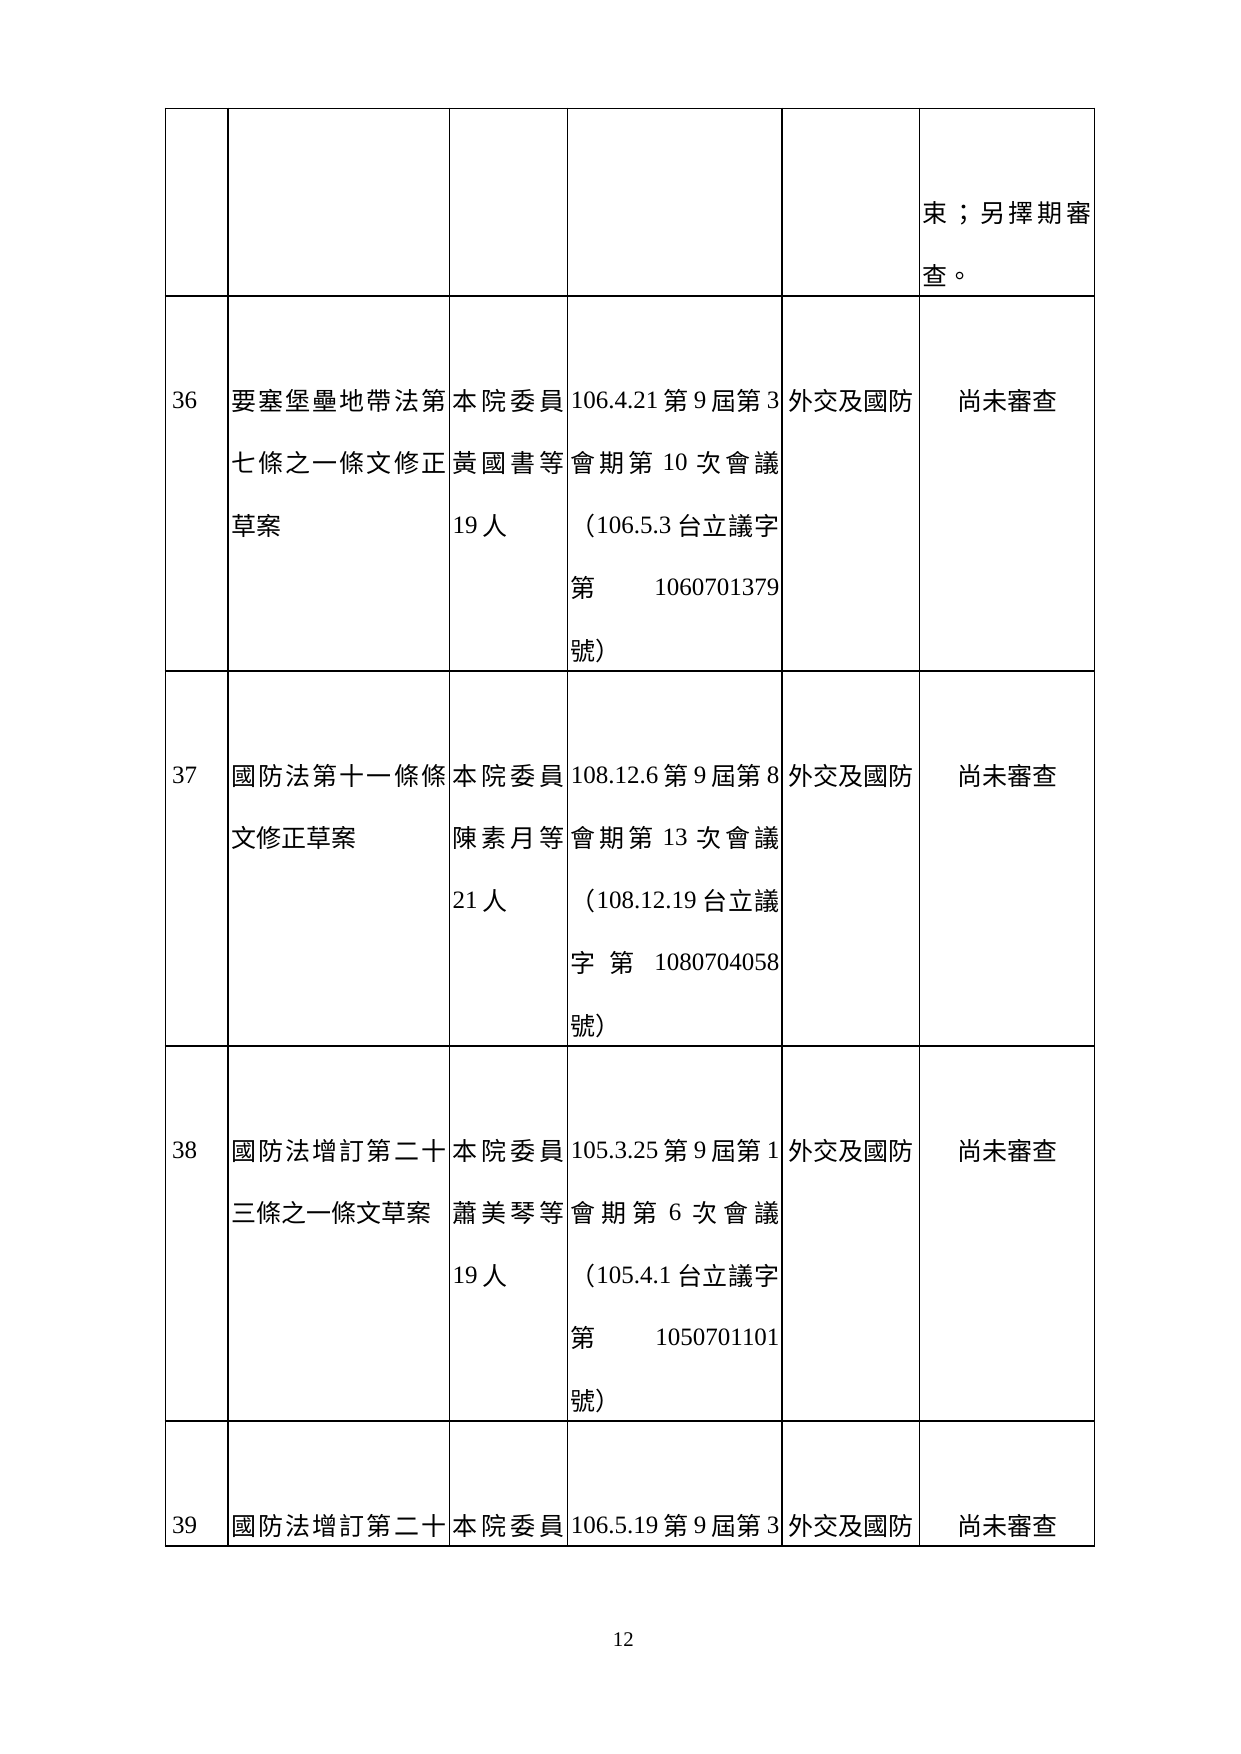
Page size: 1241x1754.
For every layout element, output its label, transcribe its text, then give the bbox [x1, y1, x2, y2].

table_cell 國防法增訂第二十三條之一條文草案 [229, 1047, 449, 1420]
table_cell 國防法第十一條條文修正草案 [229, 672, 449, 1045]
table_cell [450, 109, 567, 295]
table_cell [166, 672, 227, 1045]
table_cell 外交及國防 [783, 1422, 919, 1545]
table_cell 國防法增訂第二十 [229, 1422, 449, 1545]
table_cell 外交及國防 [783, 672, 919, 1045]
table_cell [229, 109, 449, 295]
table_cell 106.4.21第9屆第3會期第10次會議（106.5.3台立議字第1060701379號） [568, 297, 781, 670]
table_cell [166, 1047, 227, 1420]
table_cell 本院委員蕭美琴等19人 [450, 1047, 567, 1420]
table_cell 108.12.6第9屆第8會期第13次會議（108.12.19台立議字第1080704058號） [568, 672, 781, 1045]
table_cell 本院委員 [450, 1422, 567, 1545]
table_cell 本院委員黃國書等19人 [450, 297, 567, 670]
table_cell [783, 109, 919, 295]
table_cell [568, 109, 781, 295]
table_cell 尚未審查 [920, 297, 1094, 670]
table_cell [166, 297, 227, 670]
table_cell [166, 109, 227, 295]
table_cell 105.3.25第9屆第1會期第6次會議（105.4.1台立議字第1050701101號） [568, 1047, 781, 1420]
table_cell 要塞堡壘地帶法第七條之一條文修正草案 [229, 297, 449, 670]
table_cell 外交及國防 [783, 1047, 919, 1420]
table_cell 尚未審查 [920, 1047, 1094, 1420]
table_cell 尚未審查 [920, 1422, 1094, 1545]
table_cell 本院委員陳素月等21人 [450, 672, 567, 1045]
table_cell 106.5.19第9屆第3 [568, 1422, 781, 1545]
table_cell 外交及國防 [783, 297, 919, 670]
table_cell [166, 1422, 227, 1545]
table_cell 尚未審查 [920, 672, 1094, 1045]
table_cell 束；另擇期審查。 [920, 109, 1094, 295]
